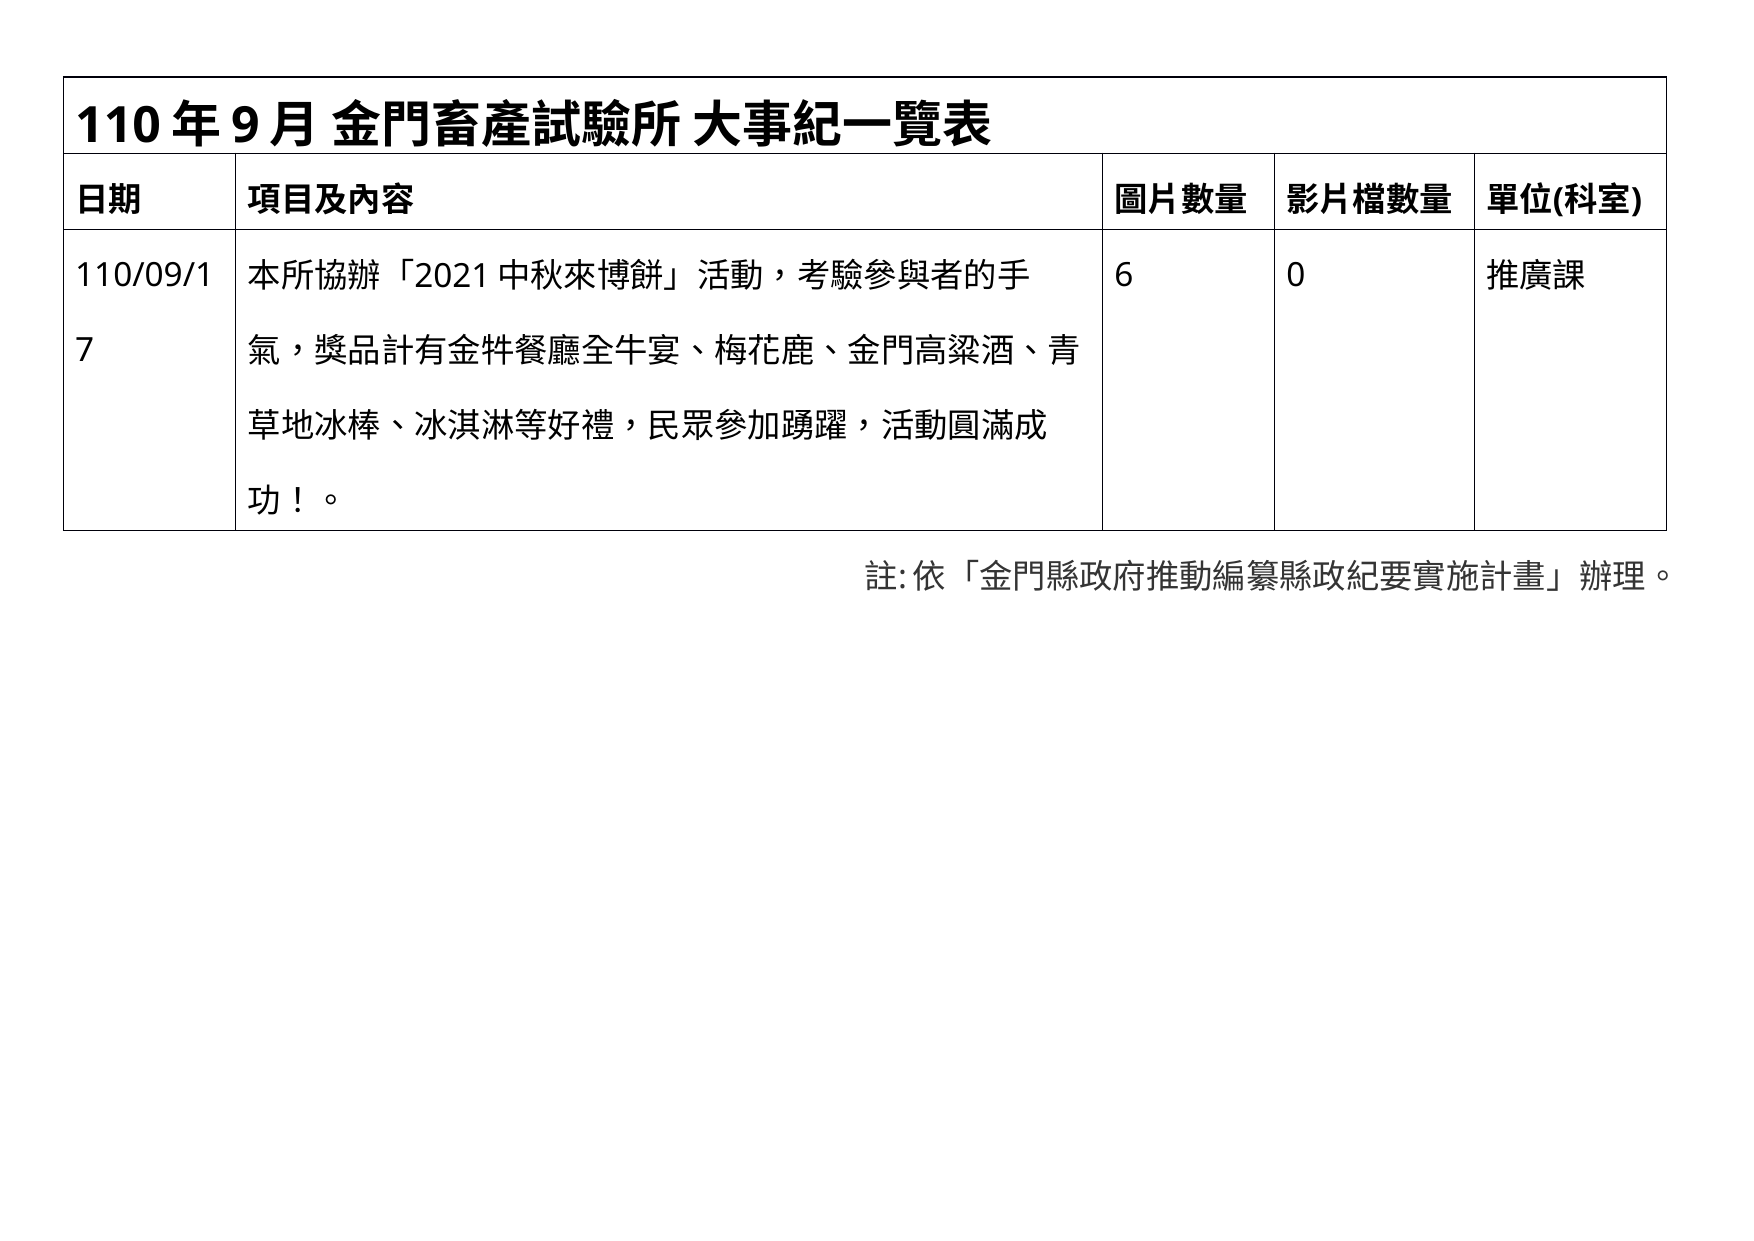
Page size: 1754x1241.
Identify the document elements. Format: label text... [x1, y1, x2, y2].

table_cell 本所協辦「2021中秋來博餅」活動，考驗參與者的手氣，獎品計有金牪餐廳全牛宴、梅花鹿、金門高粱酒、青草地冰棒、冰淇淋等好禮，民眾參加踴躍，活動圓滿成功！。 [236, 230, 1102, 529]
table_cell 0 [1275, 230, 1474, 529]
table_header 110年9月 金門畜產試驗所 大事紀一覽表 [64, 78, 1666, 152]
table_cell 110/09/17 [64, 230, 235, 529]
table_cell 單位(科室) [1475, 154, 1666, 228]
table_cell 日期 [64, 154, 235, 228]
table_cell 影片檔數量 [1275, 154, 1474, 228]
table_cell 6 [1103, 230, 1274, 529]
table_cell 推廣課 [1475, 230, 1666, 529]
table_cell 項目及內容 [236, 154, 1102, 228]
text 註: 依「金門縣政府推動編纂縣政紀要實施計畫」辦理。 [75, 531, 1679, 606]
table_cell 圖片數量 [1103, 154, 1274, 228]
